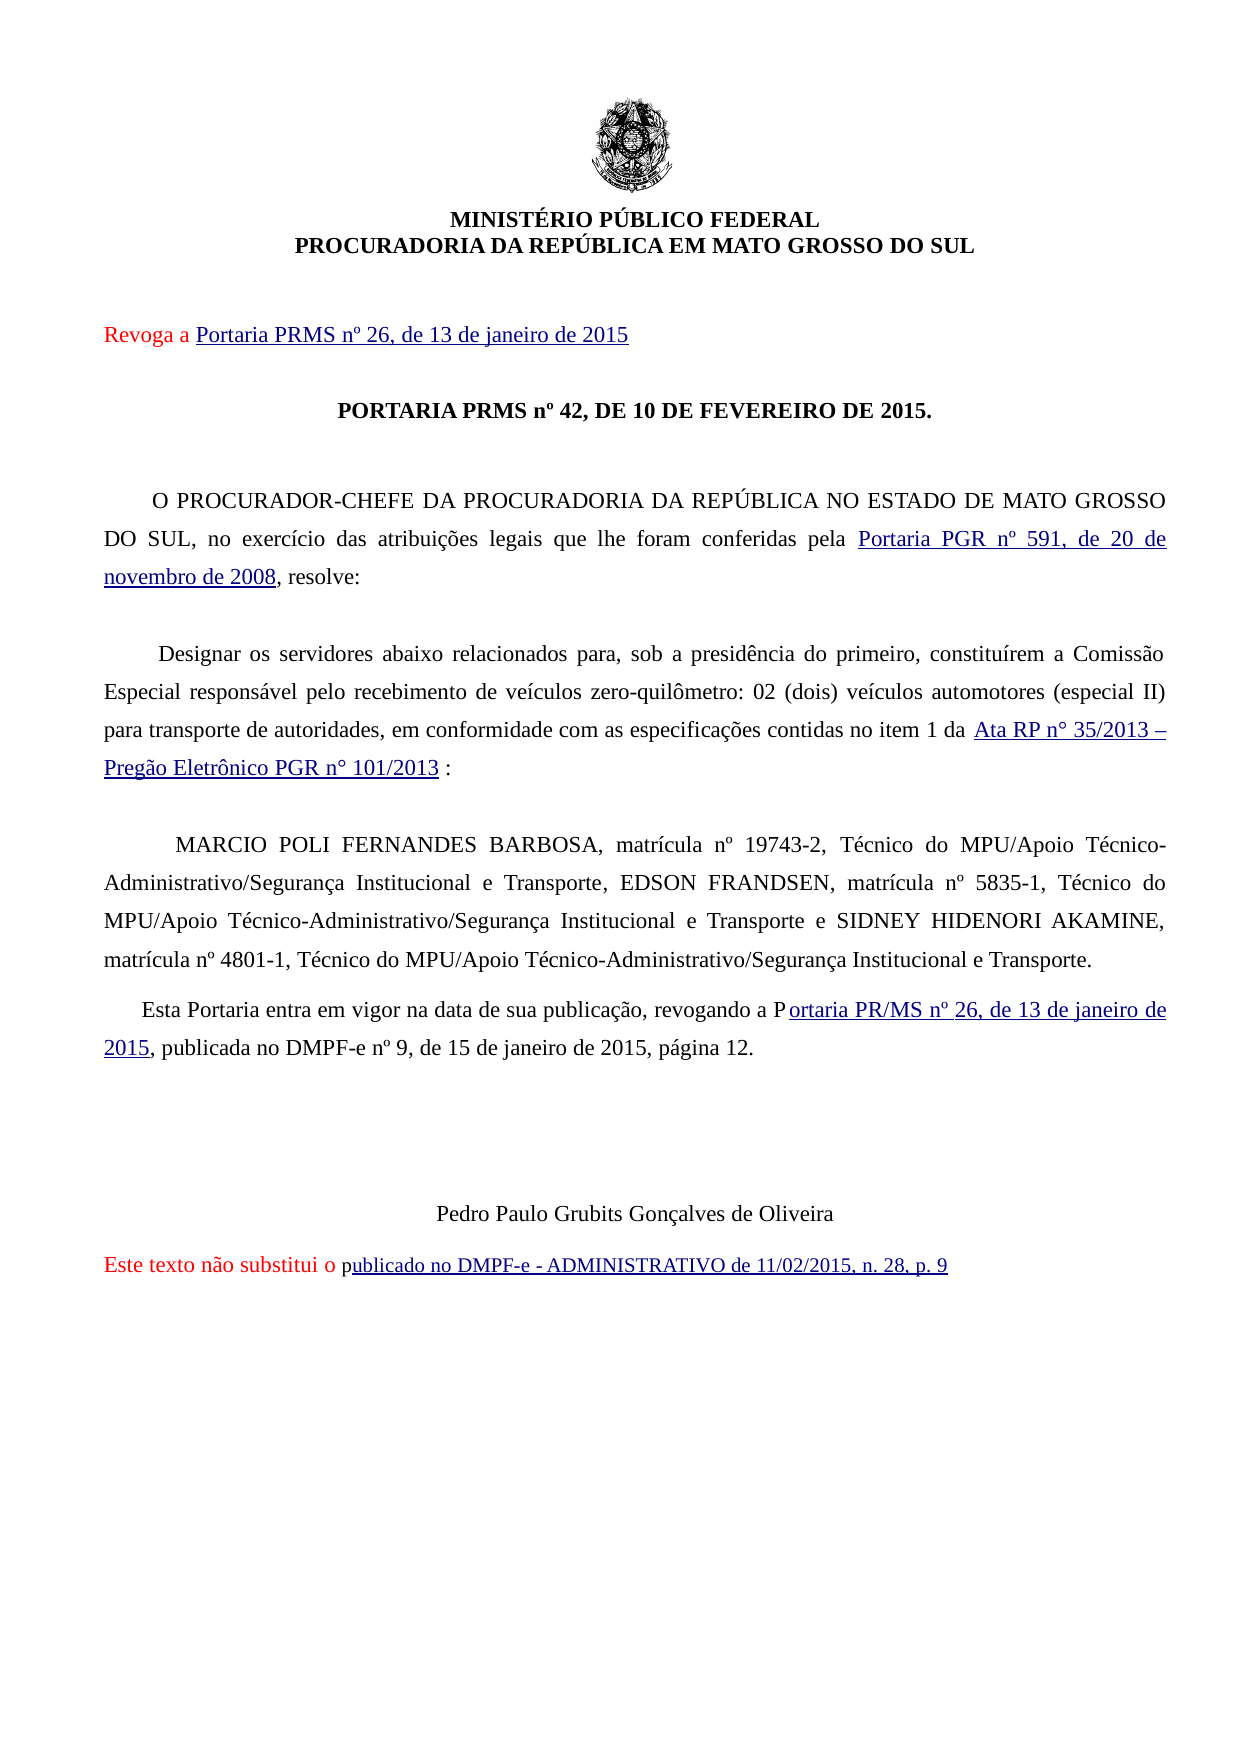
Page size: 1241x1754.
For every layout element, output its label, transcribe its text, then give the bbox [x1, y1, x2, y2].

text PORTARIA PRMS nº 42, DE 10 DE FEVEREIRO DE 2015. [103, 398, 1167, 424]
text O PROCURADOR-CHEFE DA PROCURADORIA DA REPÚBLICA NO ESTADO DE MATO GROSSO DO SUL, no exercício das atribuições legais que lhe foram conferidas pela Portaria PGR nº 591, de 20 de novembro de 2008, resolve: [103, 488, 1167, 590]
text Este texto não substitui o publicado no DMPF-e - ADMINISTRATIVO de 11/02/2015, n. 28, p. 9 [103, 1251, 1167, 1277]
text Pedro Paulo Grubits Gonçalves de Oliveira [103, 1200, 1167, 1226]
text MINISTÉRIO PÚBLICO FEDERAL [103, 207, 1167, 233]
text Esta Portaria entra em vigor na data de sua publicação, revogando a Portaria PR/MS nº 26, de 13 de janeiro de 2015, publicada no DMPF-e nº 9, de 15 de janeiro de 2015, página 12. [103, 996, 1167, 1060]
subtitle PROCURADORIA DA REPÚBLICA EM MATO GROSSO DO SUL [103, 233, 1167, 258]
text Designar os servidores abaixo relacionados para, sob a presidência do primeiro, constituírem a Comissão Especial responsável pelo recebimento de veículos zero-quilômetro: 02 (dois) veículos automotores (especial II) para transporte de autoridades, em conformidade com as especificações contidas no item 1 da Ata RP n° 35/2013 – Pregão Eletrônico PGR n° 101/2013 : [103, 641, 1167, 781]
text MARCIO POLI FERNANDES BARBOSA, matrícula nº 19743-2, Técnico do MPU/Apoio Técnico-Administrativo/Segurança Institucional e Transporte, EDSON FRANDSEN, matrícula nº 5835-1, Técnico do MPU/Apoio Técnico-Administrativo/Segurança Institucional e Transporte e SIDNEY HIDENORI AKAMINE, matrícula nº 4801-1, Técnico do MPU/Apoio Técnico-Administrativo/Segurança Institucional e Transporte. [103, 832, 1167, 972]
picture [591, 97, 673, 193]
text Revoga a Portaria PRMS nº 26, de 13 de janeiro de 2015 [103, 322, 1167, 347]
